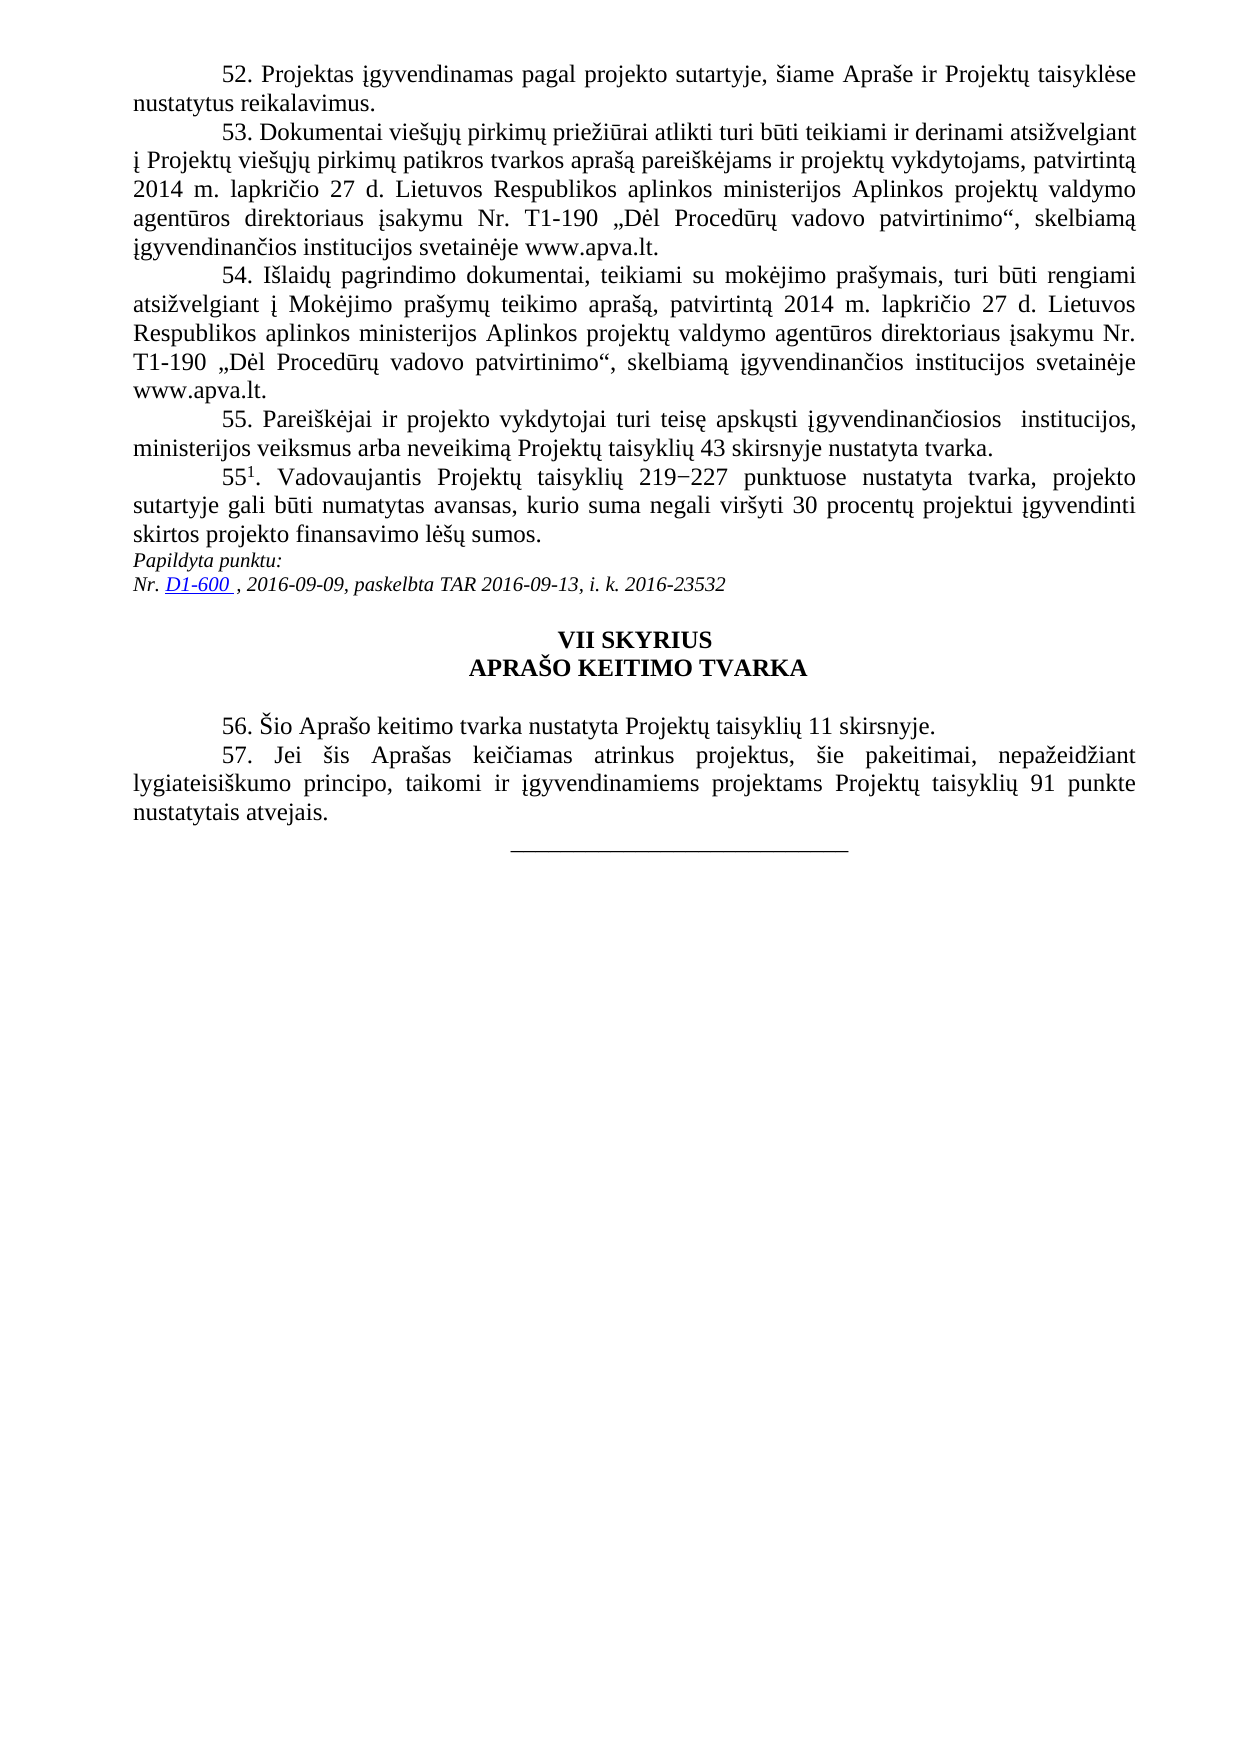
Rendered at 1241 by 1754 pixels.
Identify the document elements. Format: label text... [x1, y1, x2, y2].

text Papildyta punktu: [133, 548, 1137, 572]
text 57. Jei šis Aprašas keičiamas atrinkus projektus, šie pakeitimai, nepažeidžiant lygiateisiškumo principo, taikomi ir įgyvendinamiems projektams Projektų taisyklių 91 punkte nustatytais atvejais. [133, 740, 1137, 826]
text 55. Pareiškėjai ir projekto vykdytojai turi teisę apskųsti įgyvendinančiosios institucijos, ministerijos veiksmus arba neveikimą Projektų taisyklių 43 skirsnyje nustatyta tvarka. [133, 404, 1137, 462]
text VII SKYRIUS [133, 625, 1137, 653]
text ___________________________ [133, 826, 1137, 855]
text APRAŠO KEITIMO TVARKA [133, 653, 1137, 682]
text 52. Projektas įgyvendinamas pagal projekto sutartyje, šiame Apraše ir Projektų taisyklėse nustatytus reikalavimus. [133, 59, 1137, 117]
text 551. Vadovaujantis Projektų taisyklių 219−227 punktuose nustatyta tvarka, projekto sutartyje gali būti numatytas avansas, kurio suma negali viršyti 30 procentų projektui įgyvendinti skirtos projekto finansavimo lėšų sumos. [133, 462, 1137, 548]
text Nr. D1-600 , 2016-09-09, paskelbta TAR 2016-09-13, i. k. 2016-23532 [133, 572, 1137, 596]
text 54. Išlaidų pagrindimo dokumentai, teikiami su mokėjimo prašymais, turi būti rengiami atsižvelgiant į Mokėjimo prašymų teikimo aprašą, patvirtintą 2014 m. lapkričio 27 d. Lietuvos Respublikos aplinkos ministerijos Aplinkos projektų valdymo agentūros direktoriaus įsakymu Nr. T1-190 „Dėl Procedūrų vadovo patvirtinimo“, skelbiamą įgyvendinančios institucijos svetainėje www.apva.lt. [133, 260, 1137, 404]
text 56. Šio Aprašo keitimo tvarka nustatyta Projektų taisyklių 11 skirsnyje. [133, 711, 1137, 740]
text 53. Dokumentai viešųjų pirkimų priežiūrai atlikti turi būti teikiami ir derinami atsižvelgiant į Projektų viešųjų pirkimų patikros tvarkos aprašą pareiškėjams ir projektų vykdytojams, patvirtintą 2014 m. lapkričio 27 d. Lietuvos Respublikos aplinkos ministerijos Aplinkos projektų valdymo agentūros direktoriaus įsakymu Nr. T1-190 „Dėl Procedūrų vadovo patvirtinimo“, skelbiamą įgyvendinančios institucijos svetainėje www.apva.lt. [133, 117, 1137, 260]
